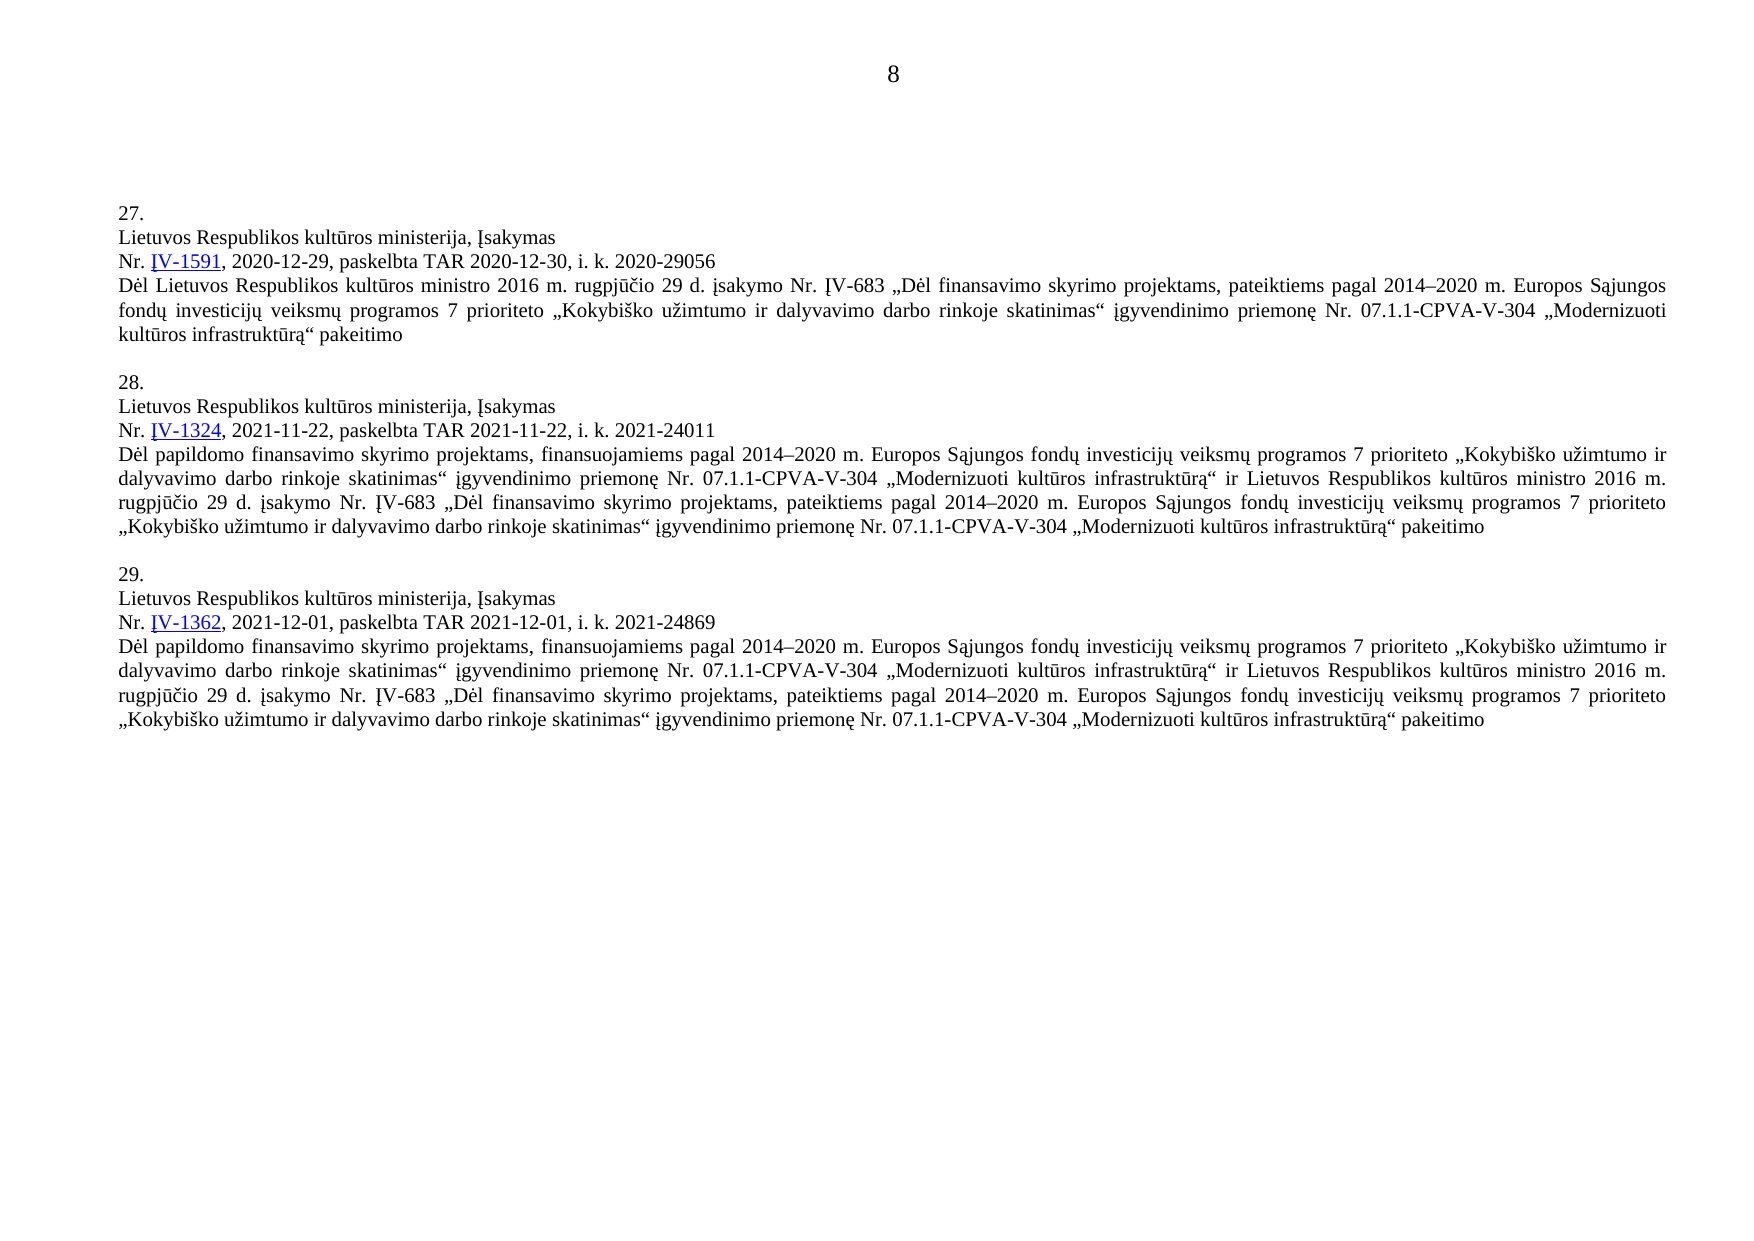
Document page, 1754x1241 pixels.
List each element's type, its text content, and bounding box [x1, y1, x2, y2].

text 29. [118, 562, 1668, 586]
text 28. [118, 370, 1668, 394]
text Lietuvos Respublikos kultūros ministerija, Įsakymas [118, 586, 1668, 610]
text Nr. ĮV-1324, 2021-11-22, paskelbta TAR 2021-11-22, i. k. 2021-24011 [118, 418, 1668, 442]
text Nr. ĮV-1362, 2021-12-01, paskelbta TAR 2021-12-01, i. k. 2021-24869 [118, 610, 1668, 634]
text Lietuvos Respublikos kultūros ministerija, Įsakymas [118, 225, 1668, 249]
text Dėl papildomo finansavimo skyrimo projektams, finansuojamiems pagal 2014–2020 m. Europos Sąjungos fondų investicijų veiksmų programos 7 prioriteto „Kokybiško užimtumo ir dalyvavimo darbo rinkoje skatinimas“ įgyvendinimo priemonę Nr. 07.1.1-CPVA-V-304 „Modernizuoti kultūros infrastruktūrą“ ir Lietuvos Respublikos kultūros ministro 2016 m. rugpjūčio 29 d. įsakymo Nr. ĮV-683 „Dėl finansavimo skyrimo projektams, pateiktiems pagal 2014–2020 m. Europos Sąjungos fondų investicijų veiksmų programos 7 prioriteto „Kokybiško užimtumo ir dalyvavimo darbo rinkoje skatinimas“ įgyvendinimo priemonę Nr. 07.1.1-CPVA-V-304 „Modernizuoti kultūros infrastruktūrą“ pakeitimo [118, 634, 1668, 731]
text Nr. ĮV-1591, 2020-12-29, paskelbta TAR 2020-12-30, i. k. 2020-29056 [118, 249, 1668, 273]
text 27. [118, 201, 1668, 225]
text Lietuvos Respublikos kultūros ministerija, Įsakymas [118, 394, 1668, 418]
text Dėl papildomo finansavimo skyrimo projektams, finansuojamiems pagal 2014–2020 m. Europos Sąjungos fondų investicijų veiksmų programos 7 prioriteto „Kokybiško užimtumo ir dalyvavimo darbo rinkoje skatinimas“ įgyvendinimo priemonę Nr. 07.1.1-CPVA-V-304 „Modernizuoti kultūros infrastruktūrą“ ir Lietuvos Respublikos kultūros ministro 2016 m. rugpjūčio 29 d. įsakymo Nr. ĮV-683 „Dėl finansavimo skyrimo projektams, pateiktiems pagal 2014–2020 m. Europos Sąjungos fondų investicijų veiksmų programos 7 prioriteto „Kokybiško užimtumo ir dalyvavimo darbo rinkoje skatinimas“ įgyvendinimo priemonę Nr. 07.1.1-CPVA-V-304 „Modernizuoti kultūros infrastruktūrą“ pakeitimo [118, 442, 1668, 538]
text Dėl Lietuvos Respublikos kultūros ministro 2016 m. rugpjūčio 29 d. įsakymo Nr. ĮV-683 „Dėl finansavimo skyrimo projektams, pateiktiems pagal 2014–2020 m. Europos Sąjungos fondų investicijų veiksmų programos 7 prioriteto „Kokybiško užimtumo ir dalyvavimo darbo rinkoje skatinimas“ įgyvendinimo priemonę Nr. 07.1.1-CPVA-V-304 „Modernizuoti kultūros infrastruktūrą“ pakeitimo [118, 273, 1668, 346]
